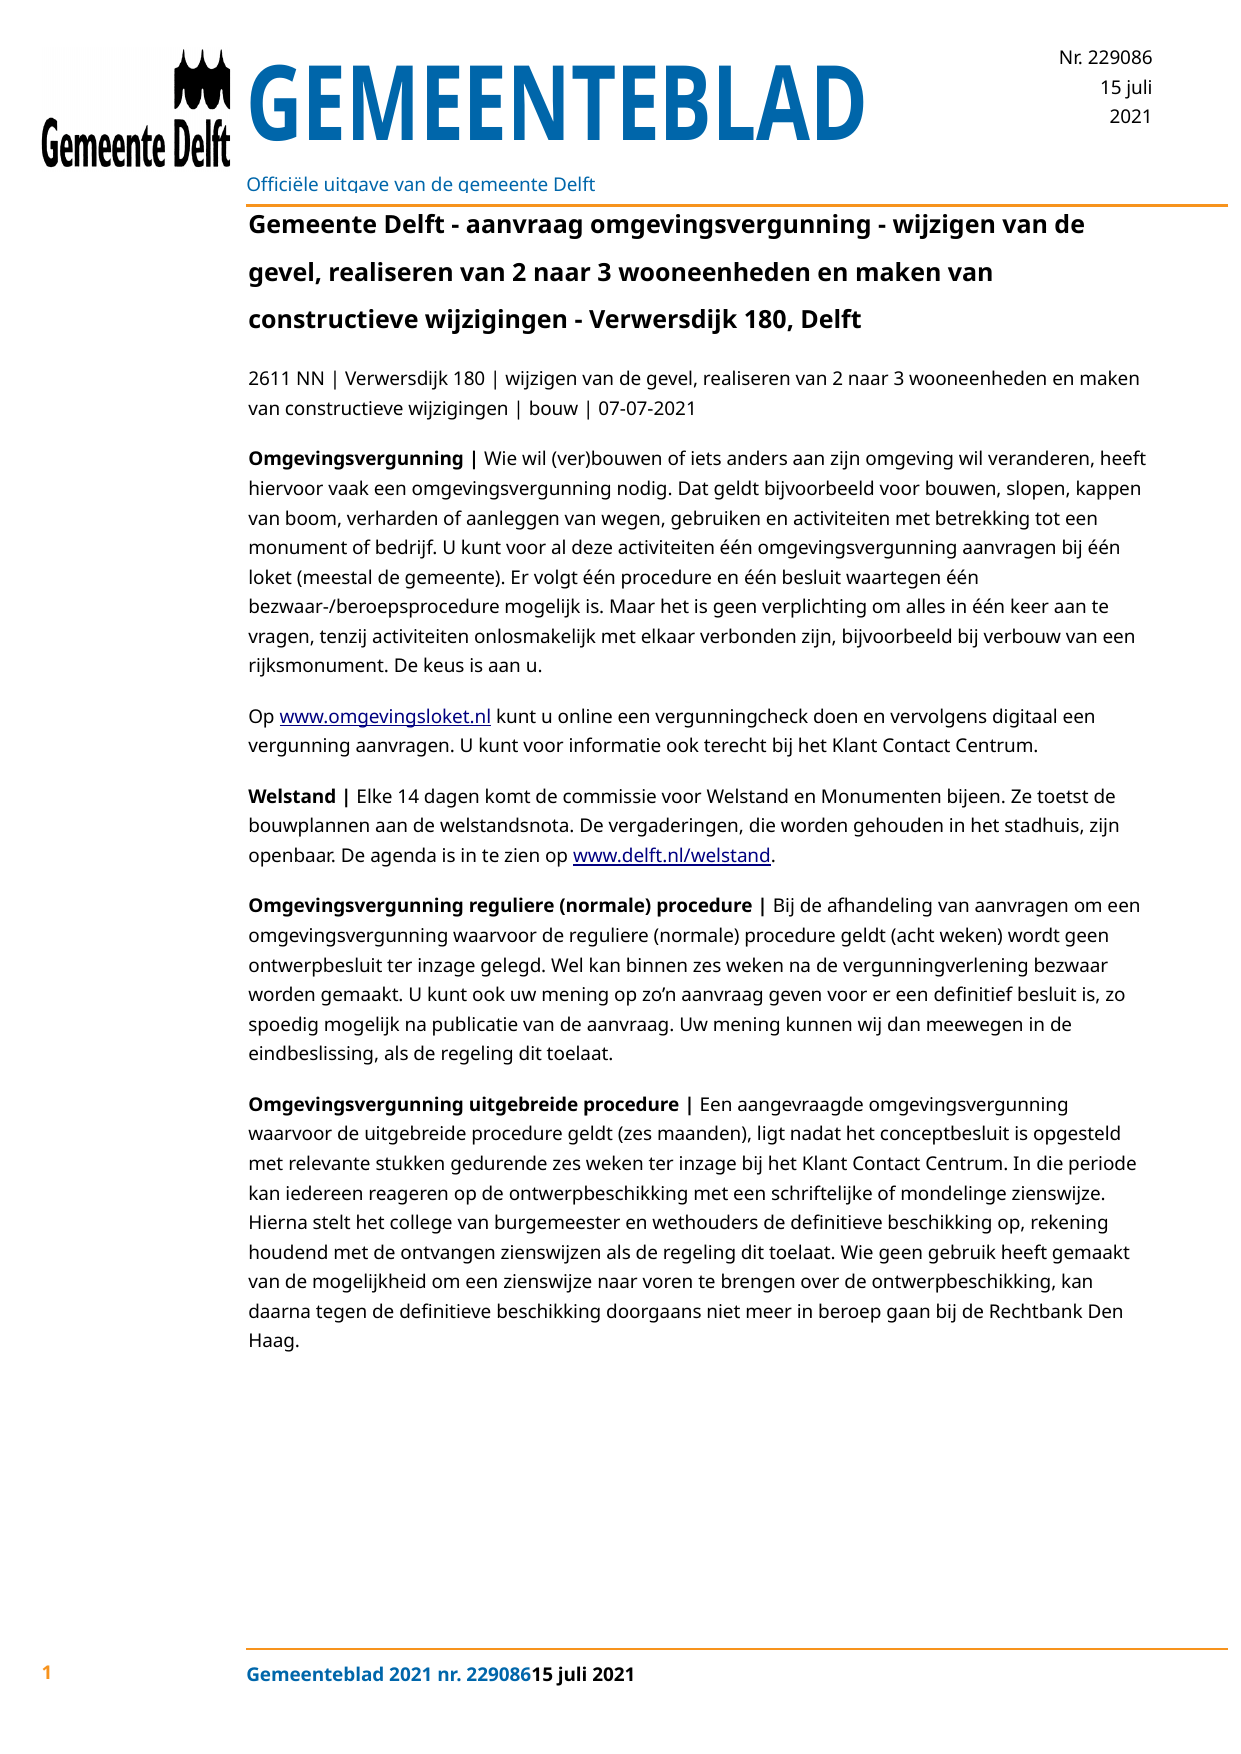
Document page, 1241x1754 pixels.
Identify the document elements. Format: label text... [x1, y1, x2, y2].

text 2611 NN | Verwersdijk 180 | wijzigen van de gevel, realiseren van 2 naar 3 wooneenheden en maken van constructieve wijzigingen | bouw | 07-07-2021 [248, 366, 1152, 421]
text Omgevingsvergunning | Wie wil (ver)bouwen of iets anders aan zijn omgeving wil veranderen, heeft hiervoor vaak een omgevingsvergunning nodig. Dat geldt bijvoorbeeld voor bouwen, slopen, kappen van boom, verharden of aanleggen van wegen, gebruiken en activiteiten met betrekking tot een monument of bedrijf. U kunt voor al deze activiteiten één omgevingsvergunning aanvragen bij één loket (meestal de gemeente). Er volgt één procedure en één besluit waartegen één bezwaar-/beroepsprocedure mogelijk is. Maar het is geen verplichting om alles in één keer aan te vragen, tenzij activiteiten onlosmakelijk met elkaar verbonden zijn, bijvoorbeeld bij verbouw van een rijksmonument. De keus is aan u. [248, 446, 1152, 678]
text Omgevingsvergunning uitgebreide procedure | Een aangevraagde omgevingsvergunning waarvoor de uitgebreide procedure geldt (zes maanden), ligt nadat het conceptbesluit is opgesteld met relevante stukken gedurende zes weken ter inzage bij het Klant Contact Centrum. In die periode kan iedereen reageren op de ontwerpbeschikking met een schriftelijke of mondelinge zienswijze. Hierna stelt het college van burgemeester en wethouders de definitieve beschikking op, rekening houdend met de ontvangen zienswijzen als de regeling dit toelaat. Wie geen gebruik heeft gemaakt van de mogelijkheid om een zienswijze naar voren te brengen over de ontwerpbeschikking, kan daarna tegen de definitieve beschikking doorgaans niet meer in beroep gaan bij de Rechtbank Den Haag. [248, 1091, 1152, 1353]
text Op www.omgevingsloket.nl kunt u online een vergunningcheck doen en vervolgens digitaal een vergunning aanvragen. U kunt voor informatie ook terecht bij het Klant Contact Centrum. [248, 703, 1152, 758]
text Gemeente Delft - aanvraag omgevingsvergunning - wijzigen van de gevel, realiseren van 2 naar 3 wooneenheden en maken van constructieve wijzigingen - Verwersdijk 180, Delft [248, 207, 1152, 336]
picture [41, 47, 231, 172]
text Welstand | Elke 14 dagen komt de commissie voor Welstand en Monumenten bijeen. Ze toetst de bouwplannen aan de welstandsnota. De vergaderingen, die worden gehouden in het stadhuis, zijn openbaar. De agenda is in te zien op www.delft.nl/welstand. [248, 783, 1152, 868]
text Omgevingsvergunning reguliere (normale) procedure | Bij de afhandeling van aanvragen om een omgevingsvergunning waarvoor de reguliere (normale) procedure geldt (acht weken) wordt geen ontwerpbesluit ter inzage gelegd. Wel kan binnen zes weken na de vergunningverlening bezwaar worden gemaakt. U kunt ook uw mening op zo’n aanvraag geven voor er een definitief besluit is, zo spoedig mogelijk na publicatie van de aanvraag. Uw mening kunnen wij dan meewegen in de eindbeslissing, als de regeling dit toelaat. [248, 893, 1152, 1066]
